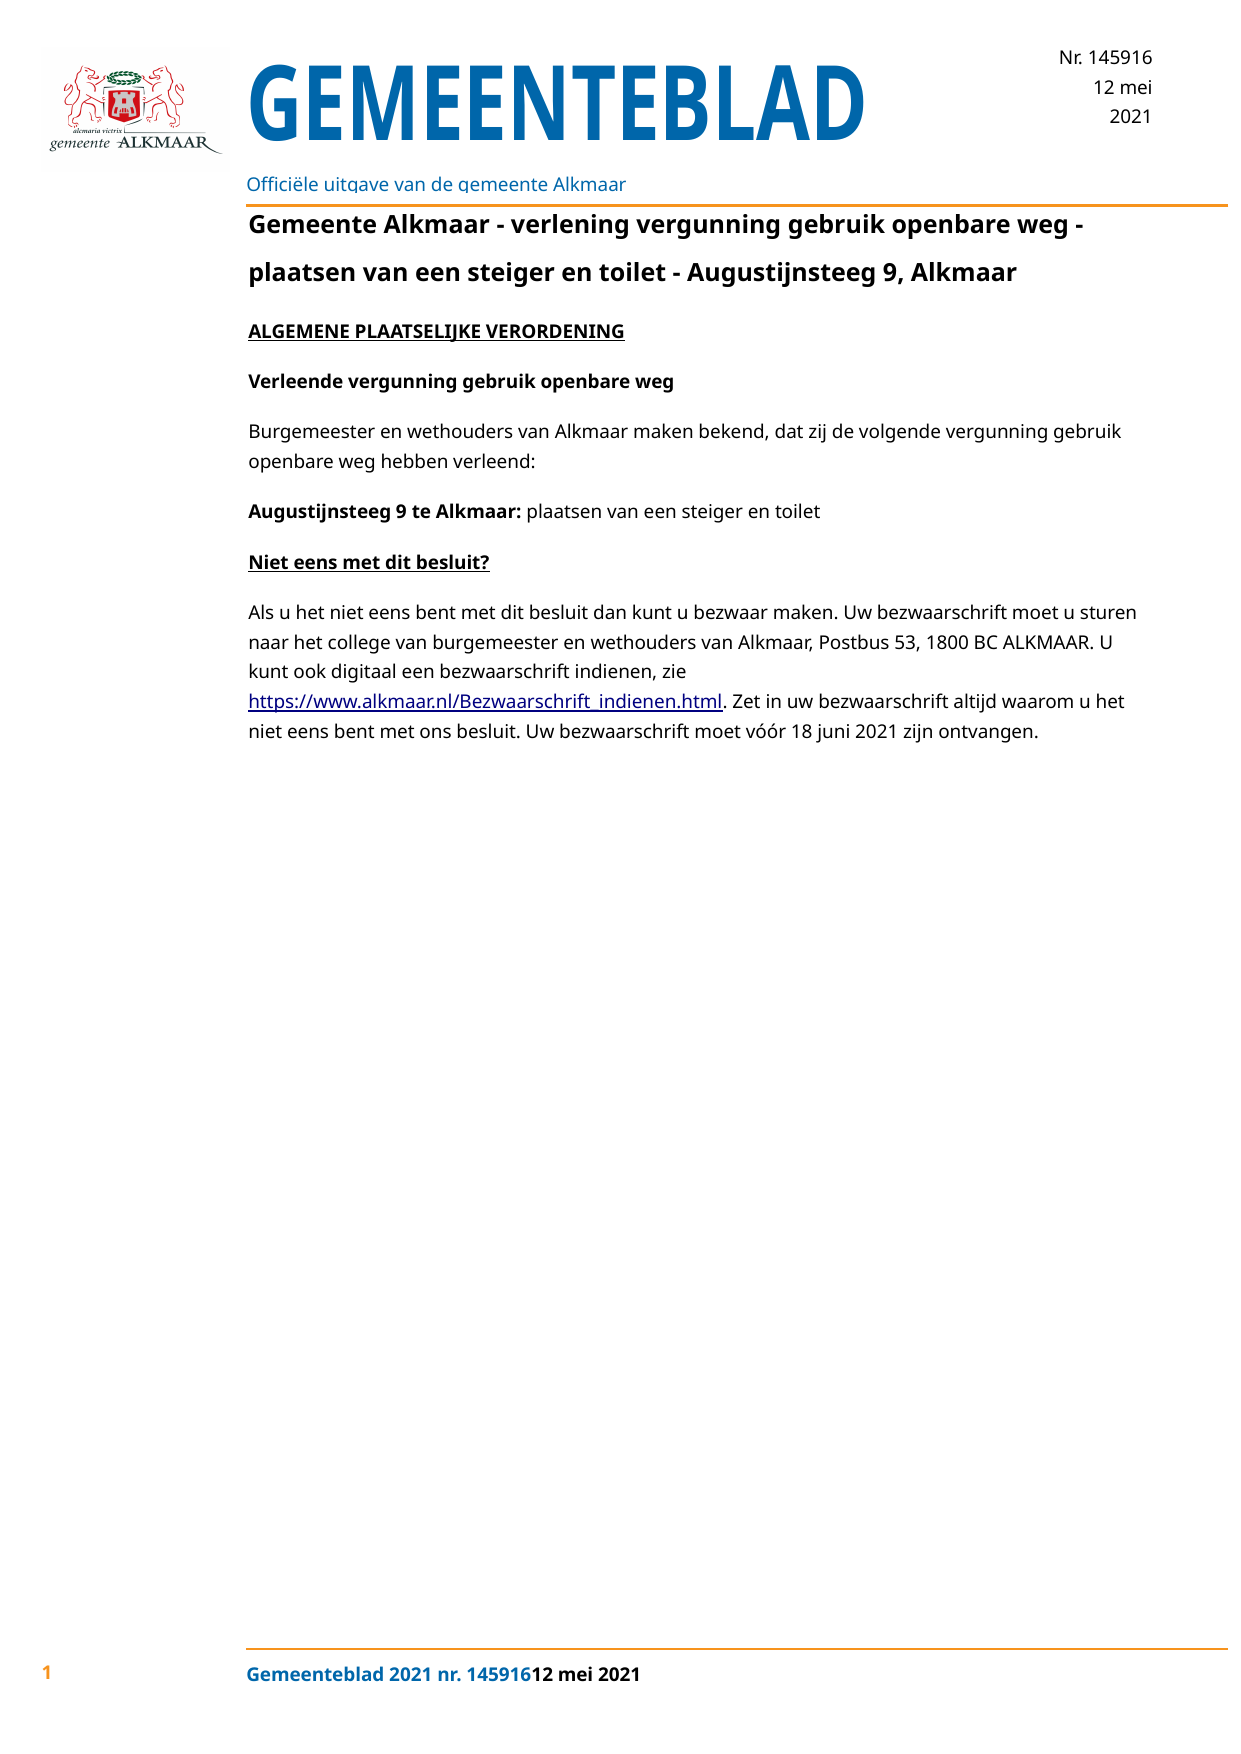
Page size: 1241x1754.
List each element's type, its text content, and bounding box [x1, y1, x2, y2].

text Verleende vergunning gebruik openbare weg [248, 368, 1152, 394]
text Augustijnsteeg 9 te Alkmaar: plaatsen van een steiger en toilet [248, 499, 1152, 524]
picture [41, 47, 231, 172]
text Als u het niet eens bent met dit besluit dan kunt u bezwaar maken. Uw bezwaarschrift moet u sturen naar het college van burgemeester en wethouders van Alkmaar, Postbus 53, 1800 BC ALKMAAR. U kunt ook digitaal een bezwaarschrift indienen, zie https://www.alkmaar.nl/Bezwaarschrift_indienen.html. Zet in uw bezwaarschrift altijd waarom u het niet eens bent met ons besluit. Uw bezwaarschrift moet vóór 18 juni 2021 zijn ontvangen. [248, 599, 1152, 744]
text Niet eens met dit besluit? [248, 549, 1152, 575]
text ALGEMENE PLAATSELIJKE VERORDENING [248, 318, 1152, 344]
text Burgemeester en wethouders van Alkmaar maken bekend, dat zij de volgende vergunning gebruik openbare weg hebben verleend: [248, 419, 1152, 474]
text Gemeente Alkmaar - verlening vergunning gebruik openbare weg - plaatsen van een steiger en toilet - Augustijnsteeg 9, Alkmaar [248, 207, 1152, 288]
